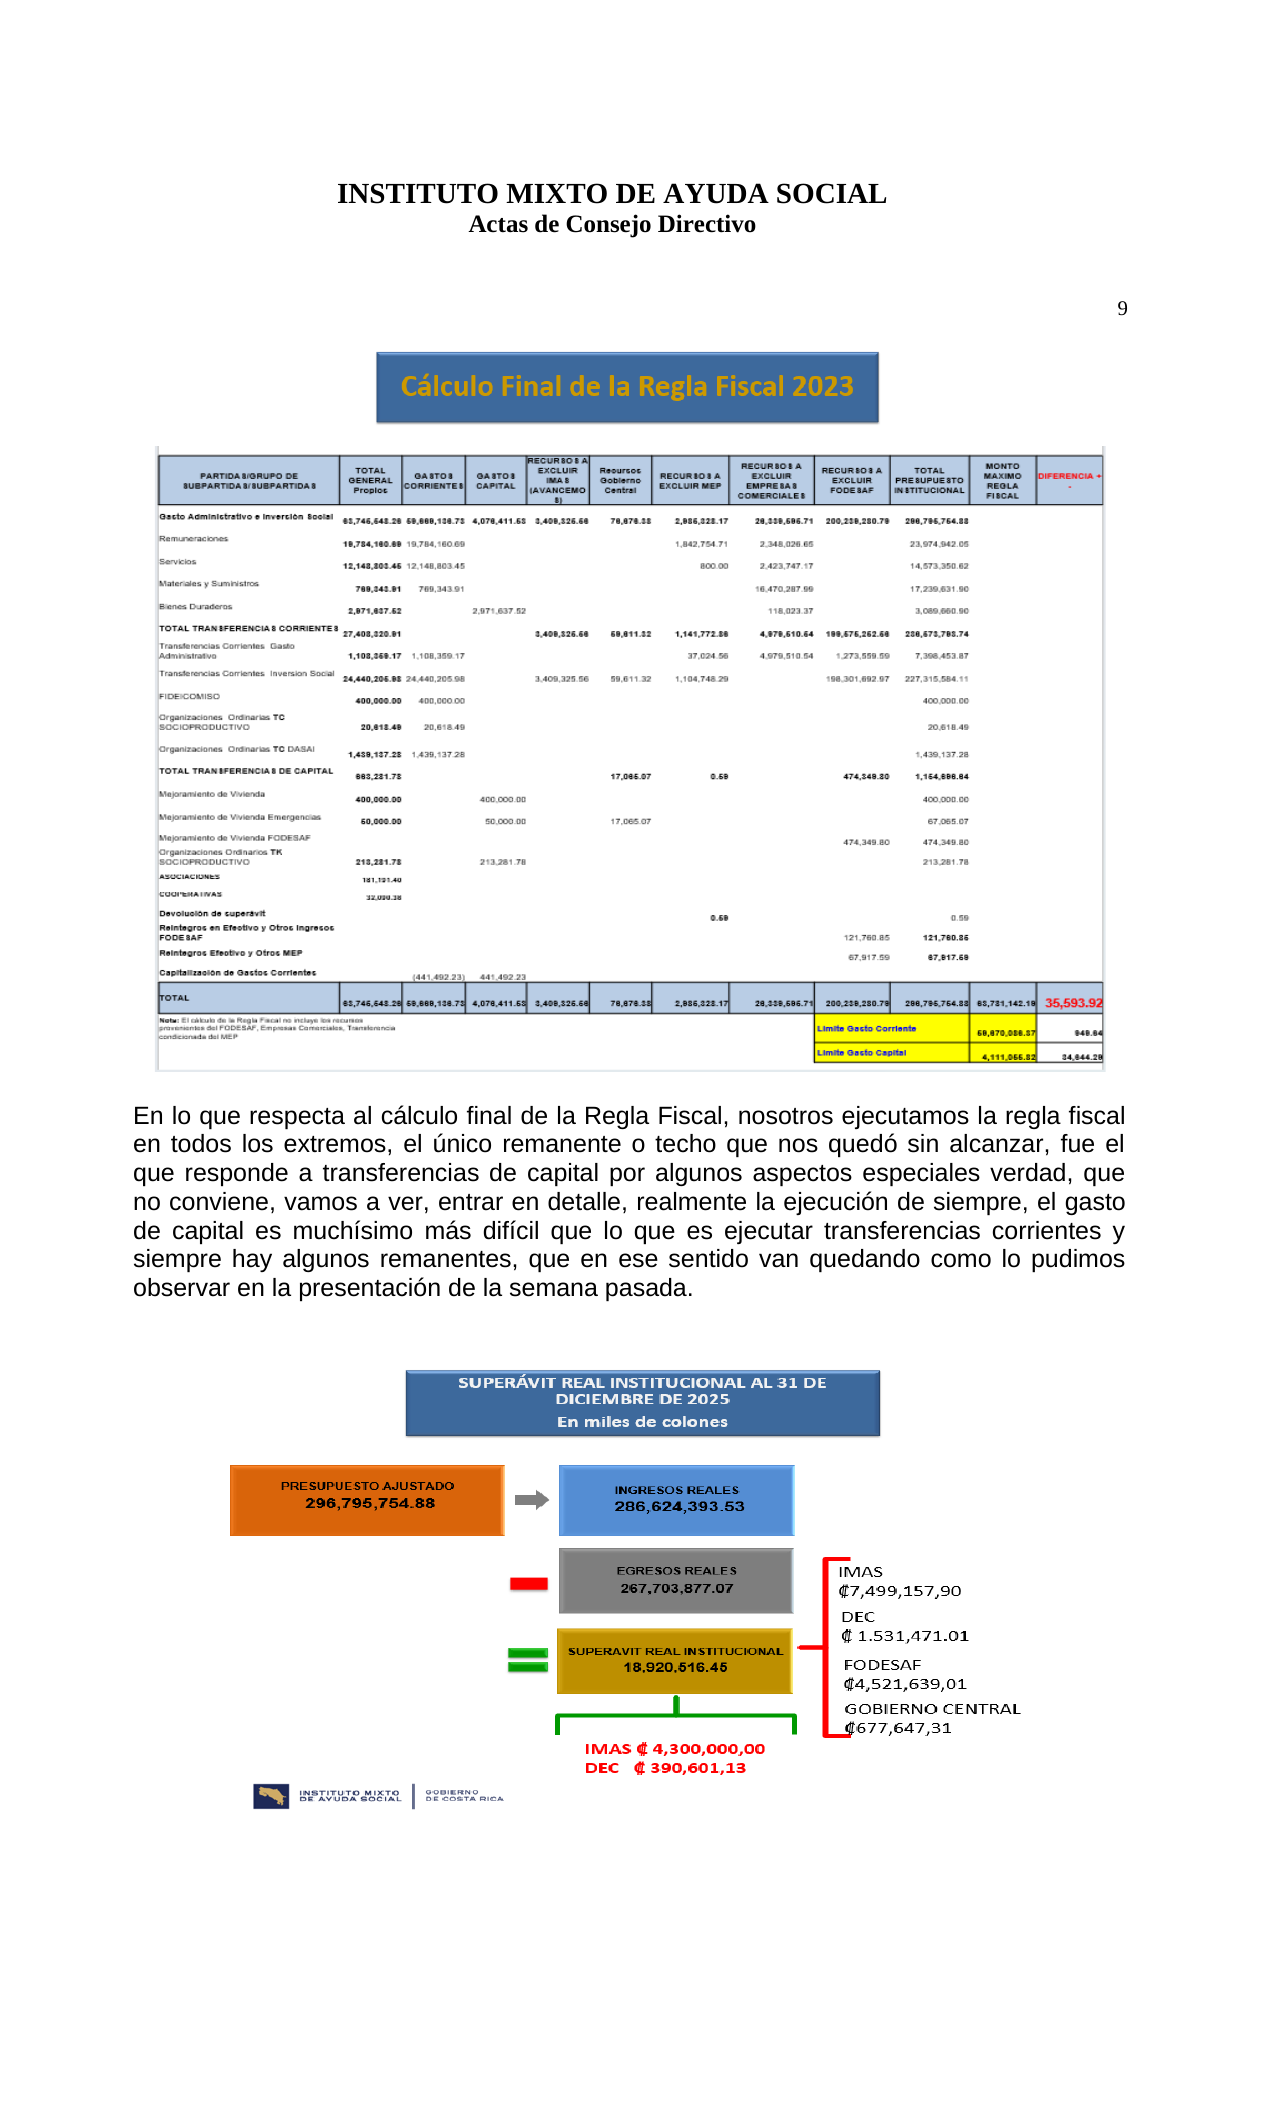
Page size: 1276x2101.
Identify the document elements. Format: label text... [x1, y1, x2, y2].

text En lo que respecta al cálculo final de la Regla Fiscal, nosotros ejecutamos la regla fiscal en todos los extremos, el único remanente o techo que nos quedó sin alcanzar, fue el que responde a transferencias de capital por algunos aspectos especiales verdad, que no conviene, vamos a ver, entrar en detalle, realmente la ejecución de siempre, el gasto de capital es muchísimo más difícil que lo que es ejecutar transferencias corrientes y siempre hay algunos remanentes, que en ese sentido van quedando como lo pudimos observar en la presentación de la semana pasada. [133, 1072, 1127, 1302]
